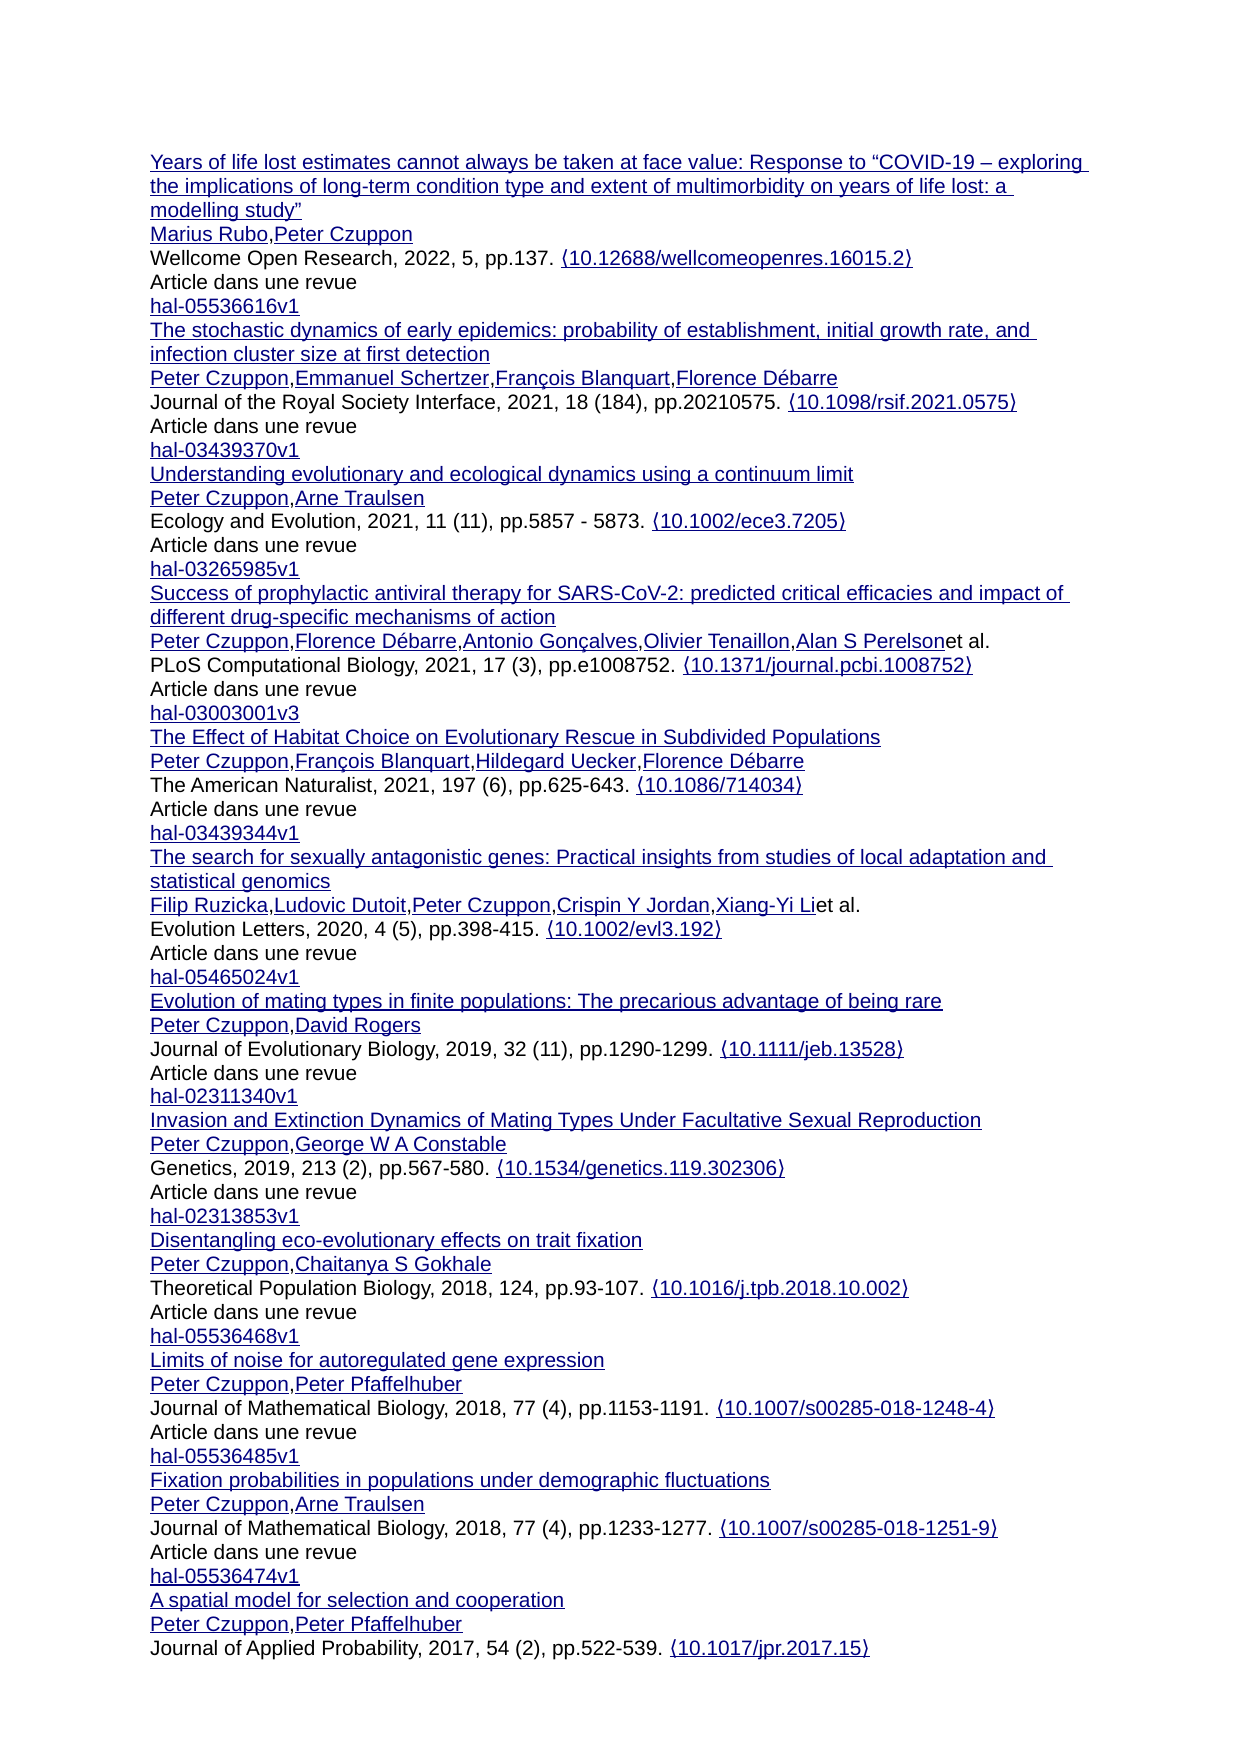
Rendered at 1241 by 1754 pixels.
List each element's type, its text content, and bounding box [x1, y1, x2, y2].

table_cell Disentangling eco-evolutionary effects on trait fixation Peter Czuppon,Chaitanya S Gokhale Theoretical Population Biology, 2018, 124, pp.93-107. ⟨10.1016/j.tpb.2018.10.002⟩ Article dans une revue hal-05536468v1 [150, 1228, 1090, 1348]
table_cell Evolution of mating types in finite populations: The precarious advantage of being rare Peter Czuppon,David Rogers Journal of Evolutionary Biology, 2019, 32 (11), pp.1290-1299. ⟨10.1111/jeb.13528⟩ Article dans une revue hal-02311340v1 [150, 989, 1090, 1108]
table_cell Success of prophylactic antiviral therapy for SARS-CoV-2: predicted critical efficacies and impact of different drug-specific mechanisms of action Peter Czuppon,Florence Débarre,Antonio Gonçalves,Olivier Tenaillon,Alan S Perelsonet al. PLoS Computational Biology, 2021, 17 (3), pp.e1008752. ⟨10.1371/journal.pcbi.1008752⟩ Article dans une revue hal-03003001v3 [150, 581, 1090, 725]
table_cell The stochastic dynamics of early epidemics: probability of establishment, initial growth rate, and infection cluster size at first detection Peter Czuppon,Emmanuel Schertzer,François Blanquart,Florence Débarre Journal of the Royal Society Interface, 2021, 18 (184), pp.20210575. ⟨10.1098/rsif.2021.0575⟩ Article dans une revue hal-03439370v1 [150, 318, 1090, 461]
table_cell Fixation probabilities in populations under demographic fluctuations Peter Czuppon,Arne Traulsen Journal of Mathematical Biology, 2018, 77 (4), pp.1233-1277. ⟨10.1007/s00285-018-1251-9⟩ Article dans une revue hal-05536474v1 [150, 1468, 1090, 1587]
table_cell A spatial model for selection and cooperation Peter Czuppon,Peter Pfaffelhuber Journal of Applied Probability, 2017, 54 (2), pp.522-539. ⟨10.1017/jpr.2017.15⟩ [150, 1588, 1090, 1659]
table_cell Limits of noise for autoregulated gene expression Peter Czuppon,Peter Pfaffelhuber Journal of Mathematical Biology, 2018, 77 (4), pp.1153-1191. ⟨10.1007/s00285-018-1248-4⟩ Article dans une revue hal-05536485v1 [150, 1348, 1090, 1468]
table_cell Years of life lost estimates cannot always be taken at face value: Response to “COVID-19 – exploring the implications of long-term condition type and extent of multimorbidity on years of life lost: a modelling study” Marius Rubo,Peter Czuppon Wellcome Open Research, 2022, 5, pp.137. ⟨10.12688/wellcomeopenres.16015.2⟩ Article dans une revue hal-05536616v1 [150, 150, 1090, 318]
table_cell The search for sexually antagonistic genes: Practical insights from studies of local adaptation and statistical genomics Filip Ruzicka,Ludovic Dutoit,Peter Czuppon,Crispin Y Jordan,Xiang-Yi Liet al. Evolution Letters, 2020, 4 (5), pp.398-415. ⟨10.1002/evl3.192⟩ Article dans une revue hal-05465024v1 [150, 845, 1090, 988]
table_cell Understanding evolutionary and ecological dynamics using a continuum limit Peter Czuppon,Arne Traulsen Ecology and Evolution, 2021, 11 (11), pp.5857 - 5873. ⟨10.1002/ece3.7205⟩ Article dans une revue hal-03265985v1 [150, 461, 1090, 581]
table_cell Invasion and Extinction Dynamics of Mating Types Under Facultative Sexual Reproduction Peter Czuppon,George W A Constable Genetics, 2019, 213 (2), pp.567-580. ⟨10.1534/genetics.119.302306⟩ Article dans une revue hal-02313853v1 [150, 1108, 1090, 1228]
table_cell The Effect of Habitat Choice on Evolutionary Rescue in Subdivided Populations Peter Czuppon,François Blanquart,Hildegard Uecker,Florence Débarre The American Naturalist, 2021, 197 (6), pp.625-643. ⟨10.1086/714034⟩ Article dans une revue hal-03439344v1 [150, 725, 1090, 845]
